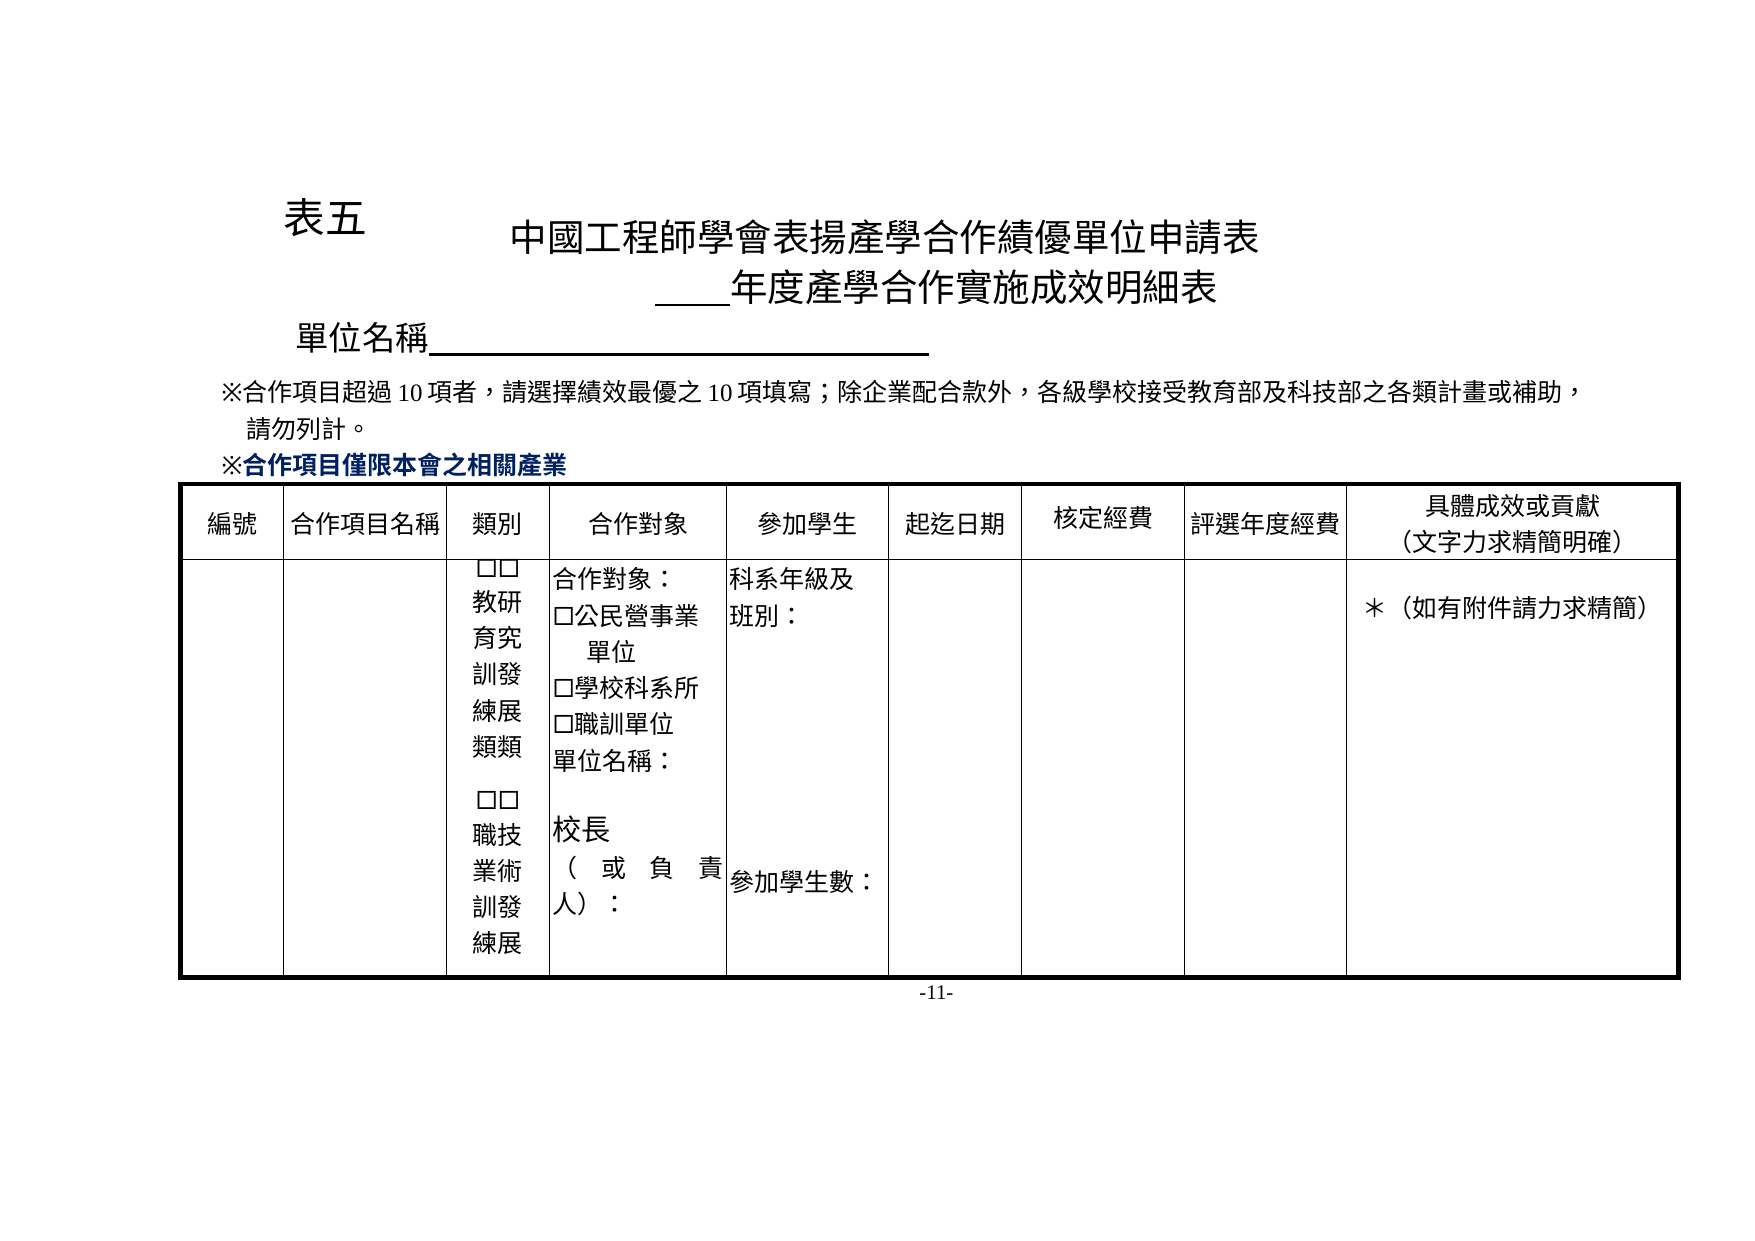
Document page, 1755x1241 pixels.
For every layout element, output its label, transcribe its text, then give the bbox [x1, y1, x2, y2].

text ※合作項目僅限本會之相關產業 [221, 445, 1577, 482]
text 表五 [284, 185, 411, 245]
table_cell 合作對象： 公民營事業單位 學校科系所 職訓單位 單位名稱： 校長 （或負責人）： [550, 560, 726, 975]
table_header 起迄日期 [889, 486, 1021, 559]
table_cell [1185, 560, 1346, 975]
text 單位名稱 [295, 312, 1577, 360]
text [269, 177, 426, 278]
table_cell [889, 560, 1021, 975]
table_cell 科系年級及 班別： 參加學生數： [727, 560, 888, 975]
text 中國工程師學會表揚產學合作績優單位申請表 [428, 224, 1577, 258]
table_cell [284, 560, 446, 975]
text [192, 224, 267, 258]
table_cell ＊（如有附件請力求精簡） [1347, 560, 1676, 975]
table_header 具體成效或貢獻 （文字力求精簡明確） [1347, 486, 1676, 559]
table_header 核定經費 [1022, 486, 1184, 559]
text 年度產學合作實施成效明細表 [295, 258, 1577, 312]
table_header 類別 [447, 486, 549, 559]
table_header 參加學生 [727, 486, 888, 559]
text ※合作項目超過10項者，請選擇績效最優之10項填寫；除企業配合款外，各級學校接受教育部及科技部之各類計畫或補助，請勿列計。 [221, 373, 1577, 445]
table_cell  教研 育究 訓發 練展 類類  職技 業術 訓發 練展 [447, 560, 549, 975]
table_header 編號 [183, 486, 283, 559]
table_cell [183, 560, 283, 975]
table_cell [1022, 560, 1184, 975]
table_header 合作對象 [550, 486, 726, 559]
table_header 評選年度經費 [1185, 486, 1346, 559]
table_header 合作項目名稱 [284, 486, 446, 559]
